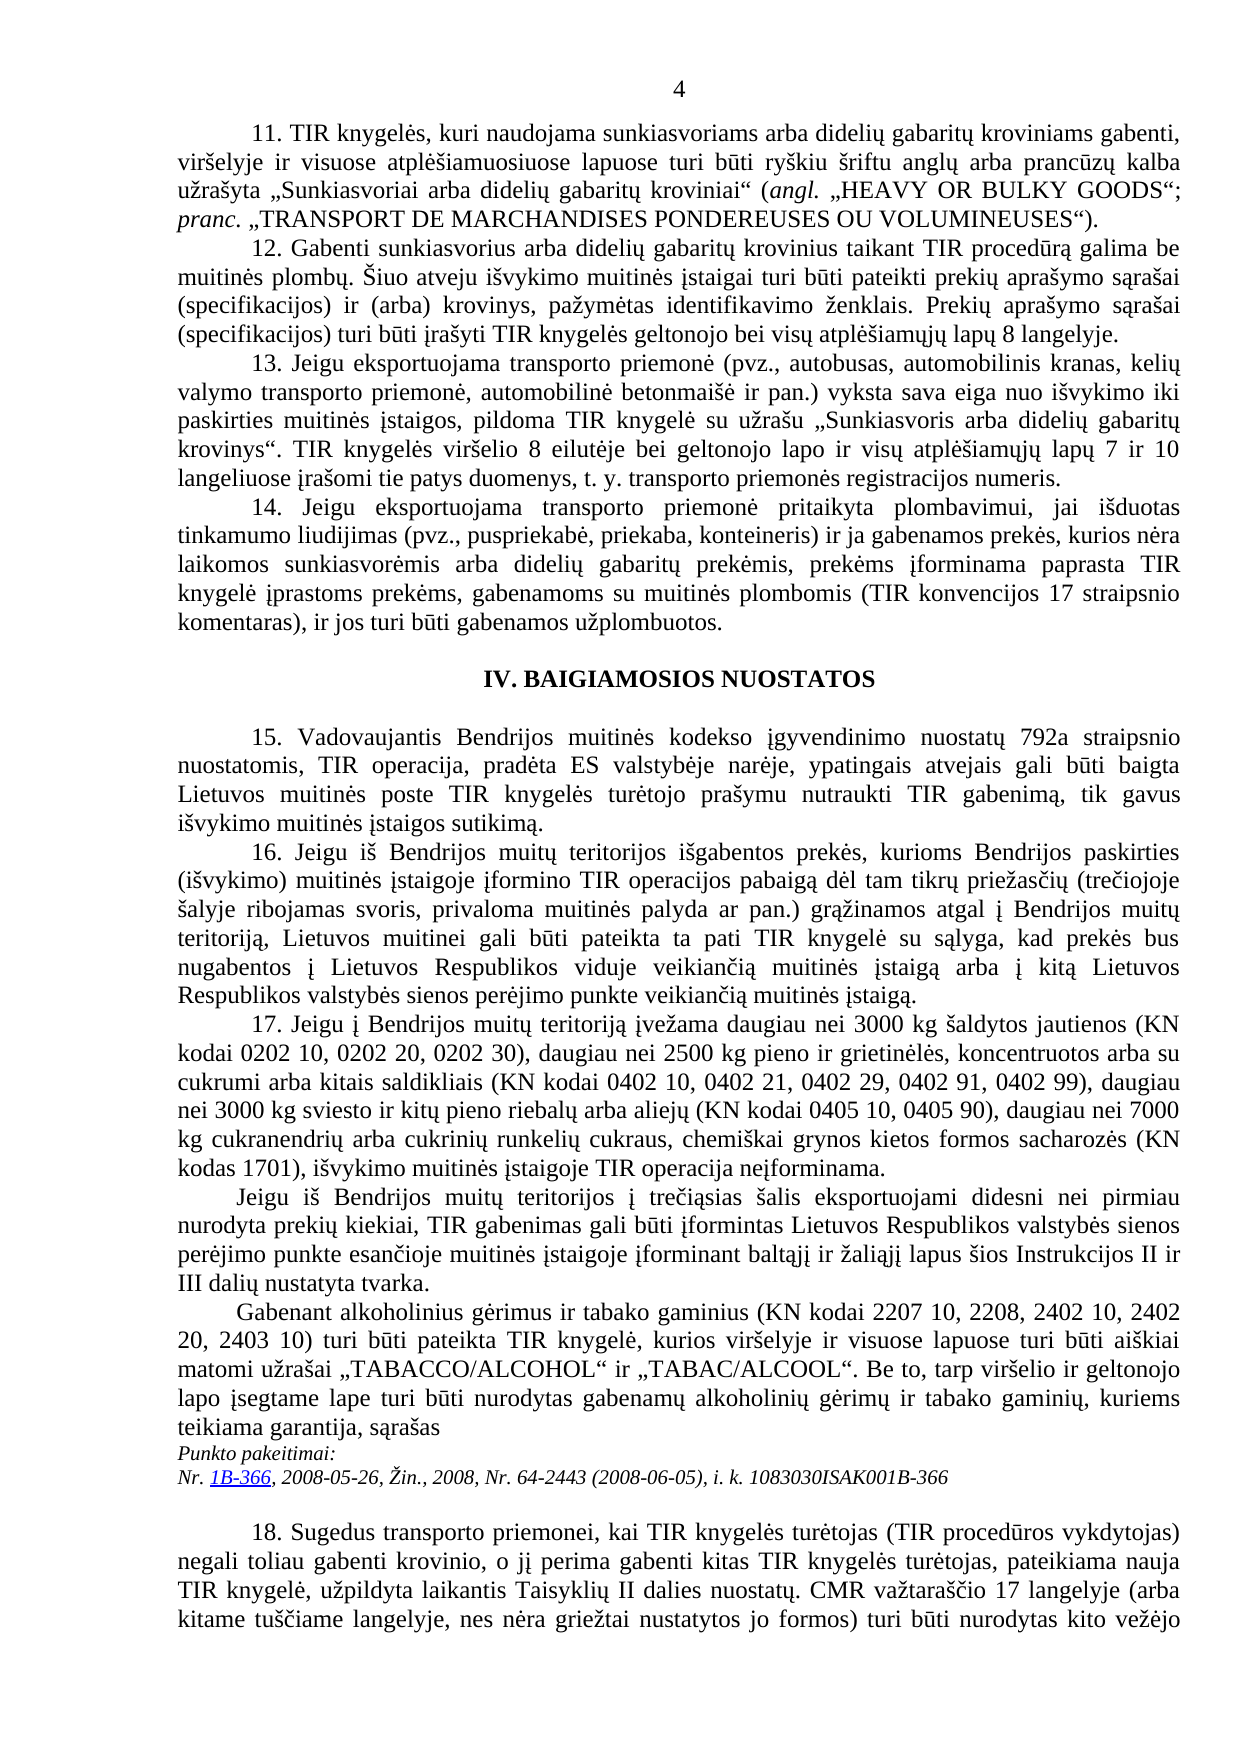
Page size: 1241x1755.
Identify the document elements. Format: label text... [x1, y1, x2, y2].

text 12. Gabenti sunkiasvorius arba didelių gabaritų krovinius taikant TIR procedūrą galima be muitinės plombų. Šiuo atveju išvykimo muitinės įstaigai turi būti pateikti prekių aprašymo sąrašai (specifikacijos) ir (arba) krovinys, pažymėtas identifikavimo ženklais. Prekių aprašymo sąrašai (specifikacijos) turi būti įrašyti TIR knygelės geltonojo bei visų atplėšiamųjų lapų 8 langelyje. [177, 233, 1181, 348]
text Nr. 1B-366, 2008-05-26, Žin., 2008, Nr. 64-2443 (2008-06-05), i. k. 1083030ISAK001B-366 [177, 1465, 1181, 1489]
text 13. Jeigu eksportuojama transporto priemonė (pvz., autobusas, automobilinis kranas, kelių valymo transporto priemonė, automobilinė betonmaišė ir pan.) vyksta sava eiga nuo išvykimo iki paskirties muitinės įstaigos, pildoma TIR knygelė su užrašu „Sunkiasvoris arba didelių gabaritų krovinys“. TIR knygelės viršelio 8 eilutėje bei geltonojo lapo ir visų atplėšiamųjų lapų 7 ir 10 langeliuose įrašomi tie patys duomenys, t. y. transporto priemonės registracijos numeris. [177, 348, 1181, 492]
text 17. Jeigu į Bendrijos muitų teritoriją įvežama daugiau nei 3000 kg šaldytos jautienos (KN kodai 0202 10, 0202 20, 0202 30), daugiau nei 2500 kg pieno ir grietinėlės, koncentruotos arba su cukrumi arba kitais saldikliais (KN kodai 0402 10, 0402 21, 0402 29, 0402 91, 0402 99), daugiau nei 3000 kg sviesto ir kitų pieno riebalų arba aliejų (KN kodai 0405 10, 0405 90), daugiau nei 7000 kg cukranendrių arba cukrinių runkelių cukraus, chemiškai grynos kietos formos sacharozės (KN kodas 1701), išvykimo muitinės įstaigoje TIR operacija neįforminama. [177, 1009, 1181, 1182]
text 16. Jeigu iš Bendrijos muitų teritorijos išgabentos prekės, kurioms Bendrijos paskirties (išvykimo) muitinės įstaigoje įformino TIR operacijos pabaigą dėl tam tikrų priežasčių (trečiojoje šalyje ribojamas svoris, privaloma muitinės palyda ar pan.) grąžinamos atgal į Bendrijos muitų teritoriją, Lietuvos muitinei gali būti pateikta ta pati TIR knygelė su sąlyga, kad prekės bus nugabentos į Lietuvos Respublikos viduje veikiančią muitinės įstaigą arba į kitą Lietuvos Respublikos valstybės sienos perėjimo punkte veikiančią muitinės įstaigą. [177, 837, 1181, 1009]
text 14. Jeigu eksportuojama transporto priemonė pritaikyta plombavimui, jai išduotas tinkamumo liudijimas (pvz., puspriekabė, priekaba, konteineris) ir ja gabenamos prekės, kurios nėra laikomos sunkiasvorėmis arba didelių gabaritų prekėmis, prekėms įforminama paprasta TIR knygelė įprastoms prekėms, gabenamoms su muitinės plombomis (TIR konvencijos 17 straipsnio komentaras), ir jos turi būti gabenamos užplombuotos. [177, 492, 1181, 636]
text IV. BAIGIAMOSIOS NUOSTATOS [177, 664, 1181, 693]
text Punkto pakeitimai: [177, 1441, 1181, 1465]
text Jeigu iš Bendrijos muitų teritorijos į trečiąsias šalis eksportuojami didesni nei pirmiau nurodyta prekių kiekiai, TIR gabenimas gali būti įformintas Lietuvos Respublikos valstybės sienos perėjimo punkte esančioje muitinės įstaigoje įforminant baltąjį ir žaliąjį lapus šios Instrukcijos II ir III dalių nustatyta tvarka. [177, 1182, 1181, 1297]
text 15. Vadovaujantis Bendrijos muitinės kodekso įgyvendinimo nuostatų 792a straipsnio nuostatomis, TIR operacija, pradėta ES valstybėje narėje, ypatingais atvejais gali būti baigta Lietuvos muitinės poste TIR knygelės turėtojo prašymu nutraukti TIR gabenimą, tik gavus išvykimo muitinės įstaigos sutikimą. [177, 722, 1181, 837]
text 11. TIR knygelės, kuri naudojama sunkiasvoriams arba didelių gabaritų kroviniams gabenti, viršelyje ir visuose atplėšiamuosiuose lapuose turi būti ryškiu šriftu anglų arba prancūzų kalba užrašyta „Sunkiasvoriai arba didelių gabaritų kroviniai“ (angl. „HEAVY OR BULKY GOODS“; pranc. „TRANSPORT DE MARCHANDISES PONDEREUSES OU VOLUMINEUSES“). [177, 118, 1181, 233]
text Gabenant alkoholinius gėrimus ir tabako gaminius (KN kodai 2207 10, 2208, 2402 10, 2402 20, 2403 10) turi būti pateikta TIR knygelė, kurios viršelyje ir visuose lapuose turi būti aiškiai matomi užrašai „TABACCO/ALCOHOL“ ir „TABAC/ALCOOL“. Be to, tarp viršelio ir geltonojo lapo įsegtame lape turi būti nurodytas gabenamų alkoholinių gėrimų ir tabako gaminių, kuriems teikiama garantija, sąrašas [177, 1297, 1181, 1441]
text 18. Sugedus transporto priemonei, kai TIR knygelės turėtojas (TIR procedūros vykdytojas) negali toliau gabenti krovinio, o jį perima gabenti kitas TIR knygelės turėtojas, pateikiama nauja TIR knygelė, užpildyta laikantis Taisyklių II dalies nuostatų. CMR važtaraščio 17 langelyje (arba kitame tuščiame langelyje, nes nėra griežtai nustatytos jo formos) turi būti nurodytas kito vežėjo [177, 1517, 1181, 1632]
